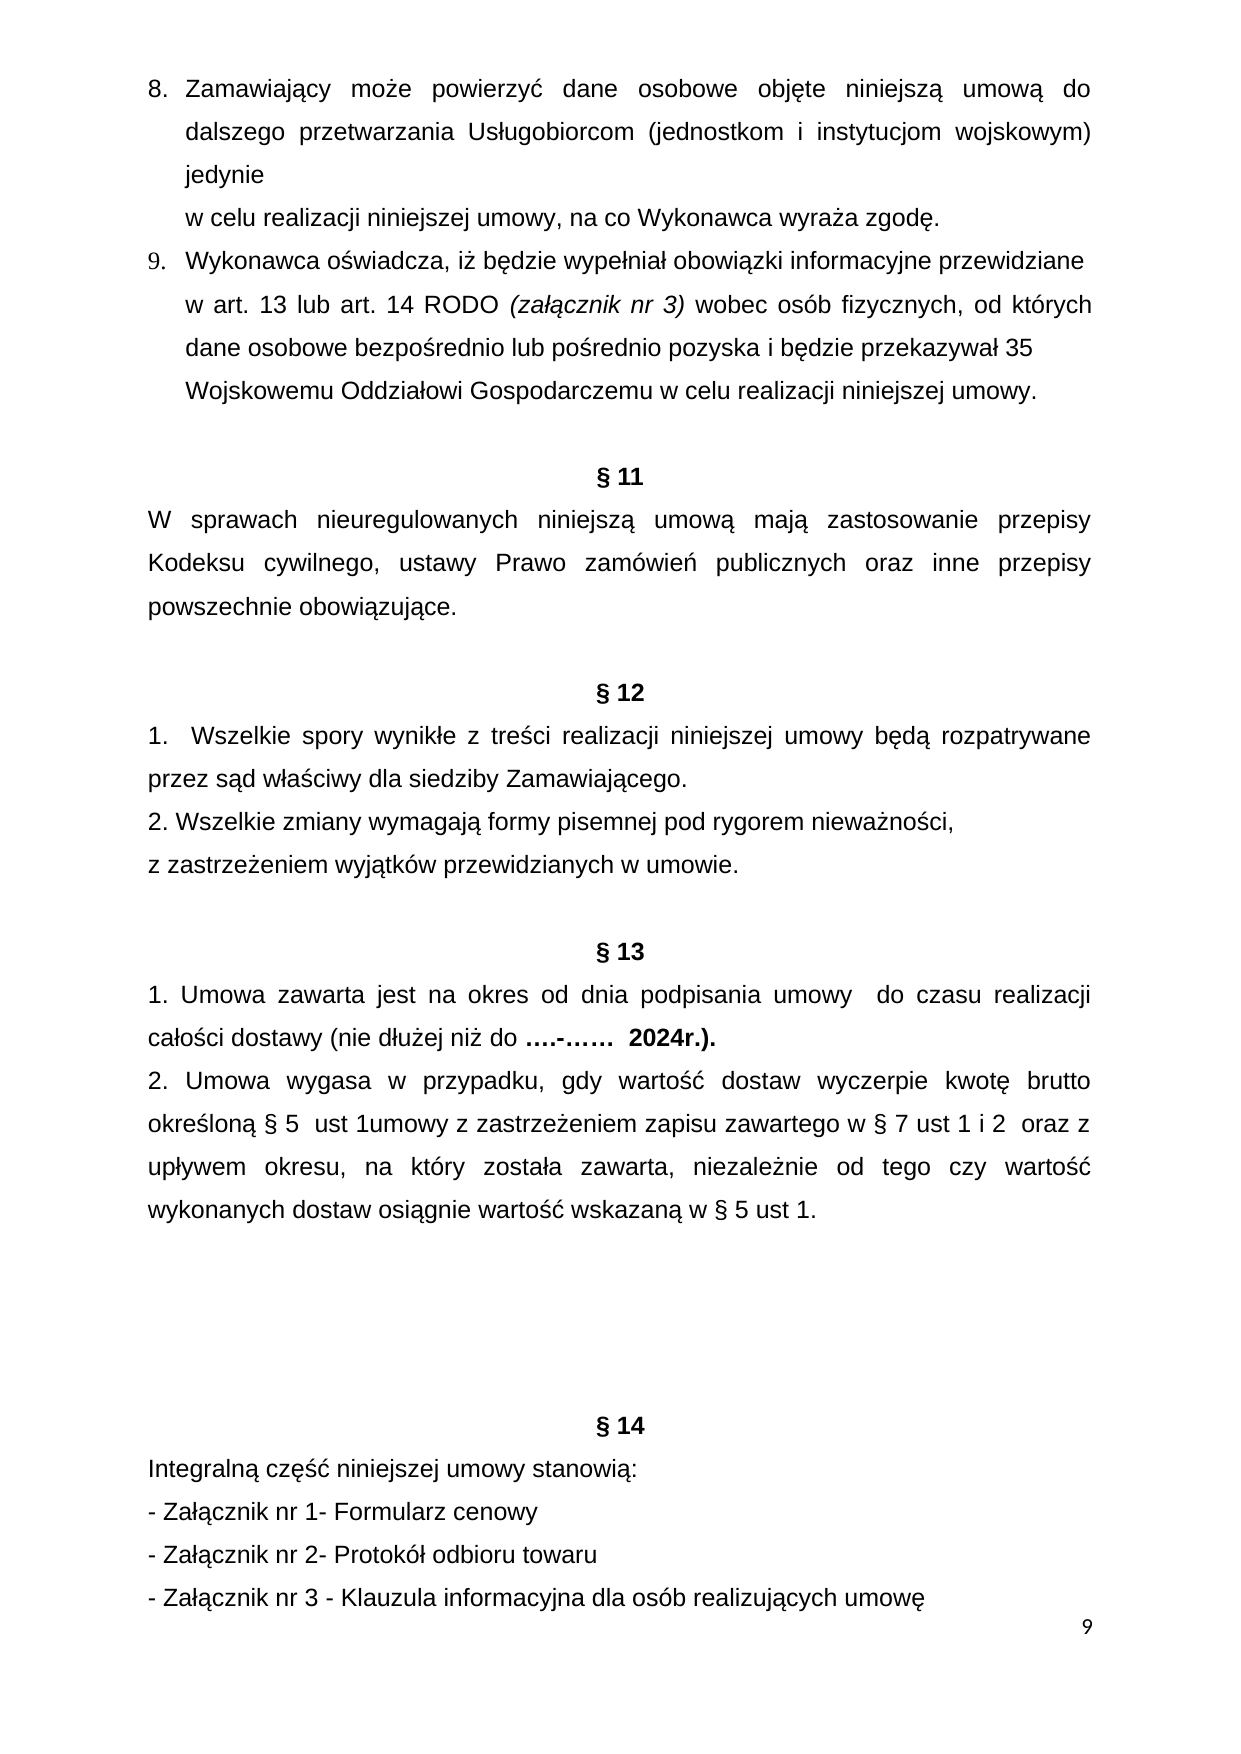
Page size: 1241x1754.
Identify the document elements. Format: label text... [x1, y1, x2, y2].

list Wojskowemu Oddziałowi Gospodarczemu w celu realizacji niniejszej umowy. [185, 376, 1092, 404]
text z zastrzeżeniem wyjątków przewidzianych w umowie. [148, 850, 1092, 879]
text - Załącznik nr 3 - Klauzula informacyjna dla osób realizujących umowę [148, 1583, 1092, 1612]
list w celu realizacji niniejszej umowy, na co Wykonawca wyraża zgodę. [185, 203, 1092, 232]
text § 14 [148, 1411, 1092, 1439]
text § 12 [148, 678, 1092, 706]
text 1. Wszelkie spory wynikłe z treści realizacji niniejszej umowy będą rozpatrywane przez sąd właściwy dla siedziby Zamawiającego. [148, 721, 1092, 793]
text § 13 [148, 936, 1092, 965]
text Integralną część niniejszej umowy stanowią: [148, 1454, 1092, 1483]
list Zamawiający może powierzyć dane osobowe objęte niniejszą umową do dalszego przetwarzania Usługobiorcom (jednostkom i instytucjom wojskowym) jedynie [148, 74, 1092, 189]
text § 11 [148, 462, 1092, 491]
text - Załącznik nr 1- Formularz cenowy [148, 1497, 1092, 1526]
text 1. Umowa zawarta jest na okres od dnia podpisania umowy do czasu realizacji całości dostawy (nie dłużej niż do ….-…… 2024r.). [148, 979, 1092, 1051]
list Wykonawca oświadcza, iż będzie wypełniał obowiązki informacyjne przewidziane w art. 13 lub art. 14 RODO (załącznik nr 3) wobec osób fizycznych, od których dane osobowe bezpośrednio lub pośrednio pozyska i będzie przekazywał 35 [148, 246, 1092, 361]
text W sprawach nieuregulowanych niniejszą umową mają zastosowanie przepisy Kodeksu cywilnego, ustawy Prawo zamówień publicznych oraz inne przepisy powszechnie obowiązujące. [148, 505, 1092, 620]
text - Załącznik nr 2- Protokół odbioru towaru [148, 1540, 1092, 1569]
text 2. Umowa wygasa w przypadku, gdy wartość dostaw wyczerpie kwotę brutto określoną § 5 ust 1umowy z zastrzeżeniem zapisu zawartego w § 7 ust 1 i 2 oraz z upływem okresu, na który została zawarta, niezależnie od tego czy wartość wykonanych dostaw osiągnie wartość wskazaną w § 5 ust 1. [148, 1066, 1092, 1224]
text 2. Wszelkie zmiany wymagają formy pisemnej pod rygorem nieważności, [148, 807, 1092, 836]
